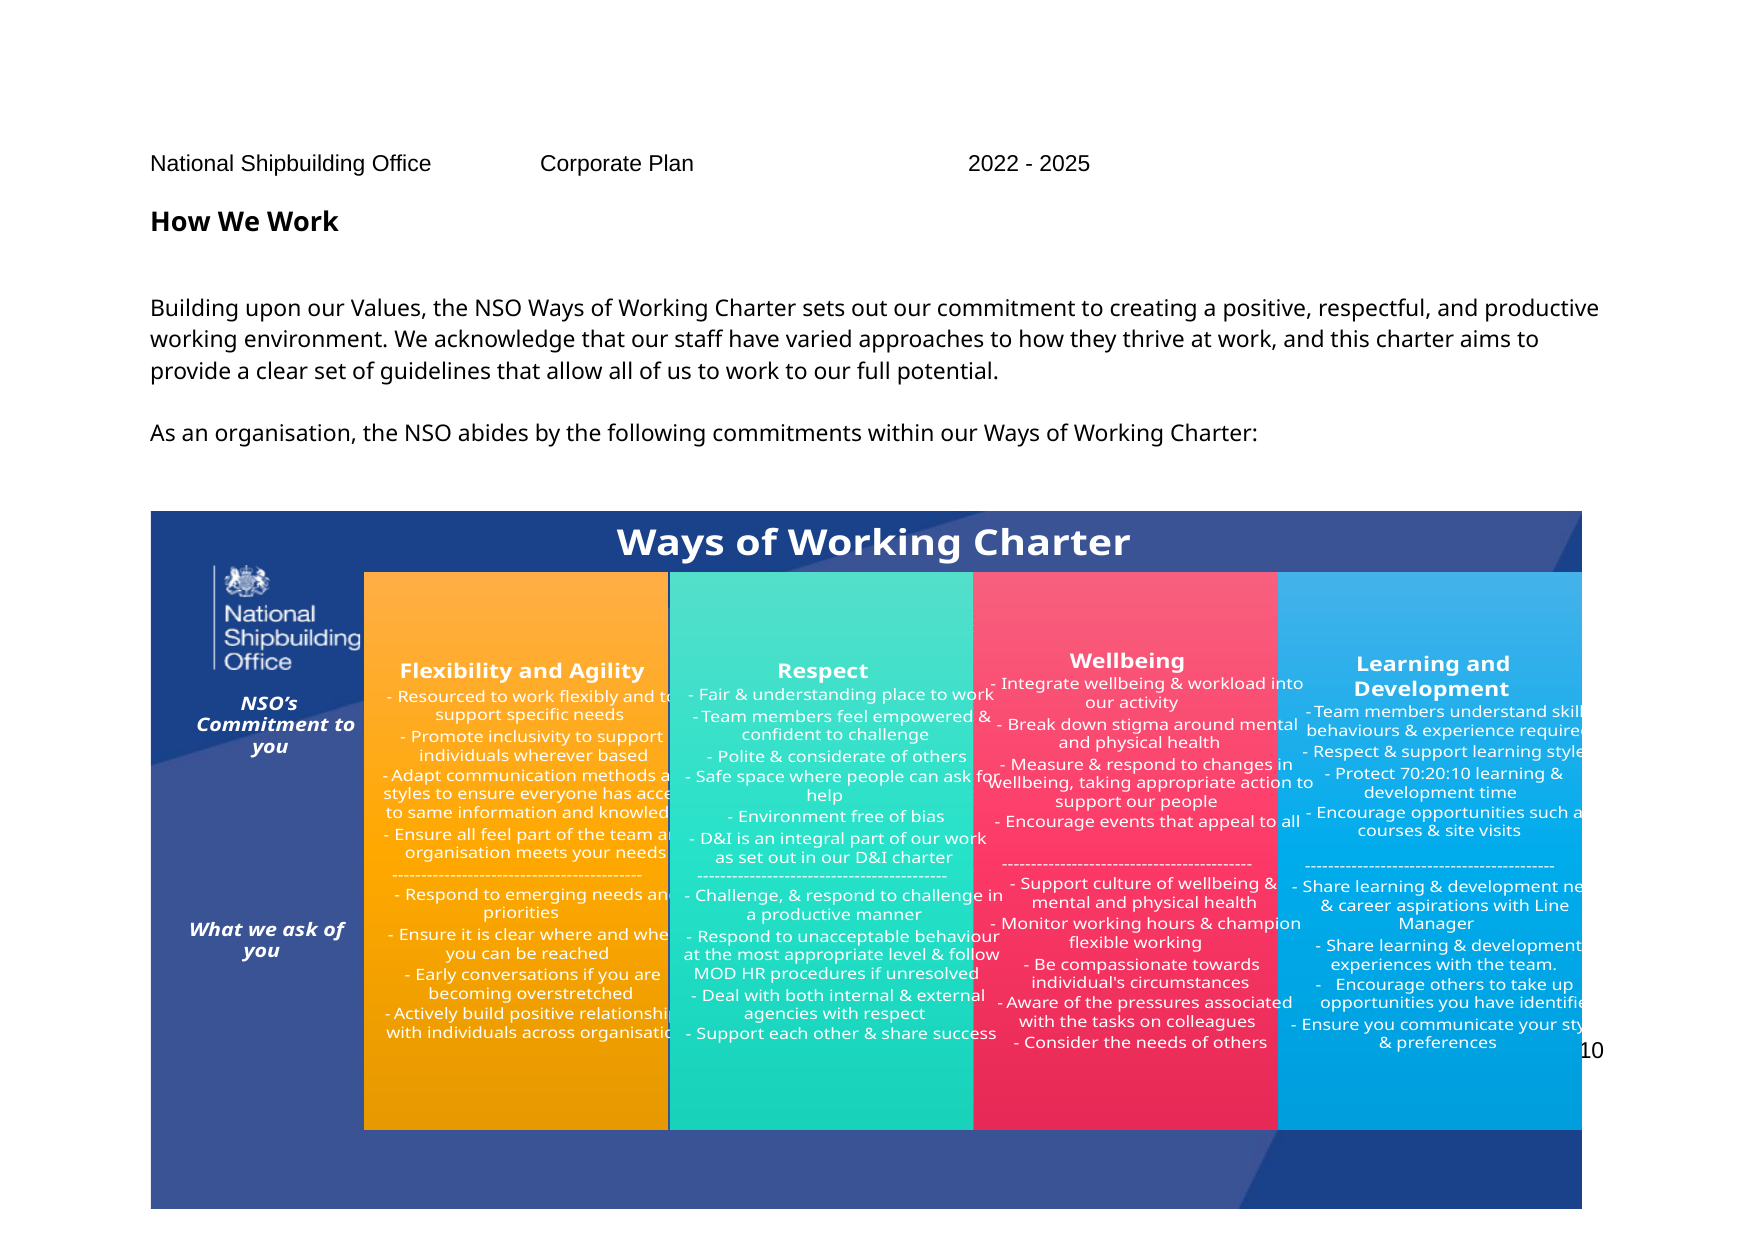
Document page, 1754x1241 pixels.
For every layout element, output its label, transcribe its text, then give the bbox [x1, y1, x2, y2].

text Building upon our Values, the NSO Ways of Working Charter sets out our commitment to creating a positive, respectful, and productive working environment. We acknowledge that our staff have varied approaches to how they thrive at work, and this charter aims to provide a clear set of guidelines that allow all of us to work to our full potential. [150, 292, 1604, 386]
subtitle How We Work [150, 203, 1604, 239]
text As an organisation, the NSO abides by the following commitments within our Ways of Working Charter: [150, 417, 1604, 448]
